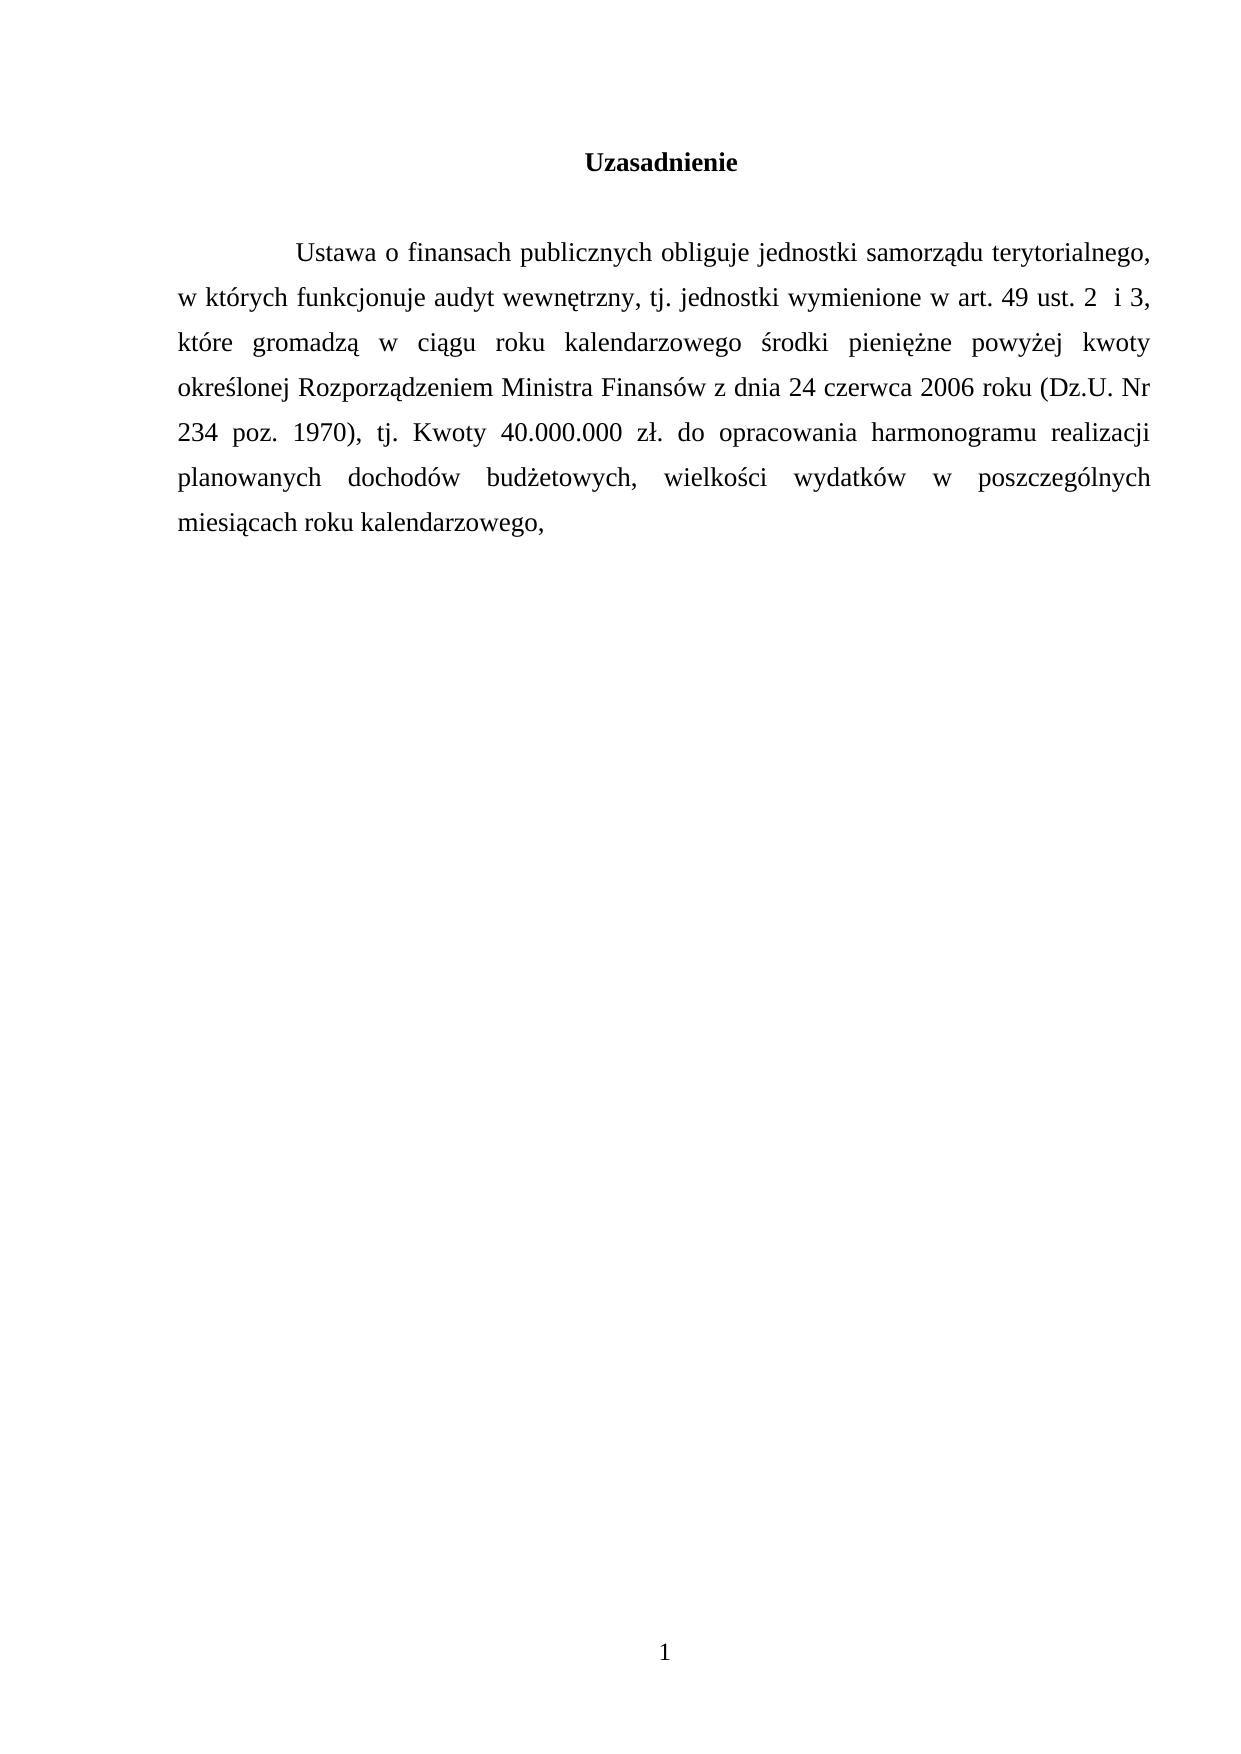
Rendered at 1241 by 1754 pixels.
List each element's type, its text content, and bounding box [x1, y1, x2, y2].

text Uzasadnienie [177, 148, 1152, 178]
text Ustawa o finansach publicznych obliguje jednostki samorządu terytorialnego, w których funkcjonuje audyt wewnętrzny, tj. jednostki wymienione w art. 49 ust. 2 i 3, które gromadzą w ciągu roku kalendarzowego środki pieniężne powyżej kwoty określonej Rozporządzeniem Ministra Finansów z dnia 24 czerwca 2006 roku (Dz.U. Nr 234 poz. 1970), tj. Kwoty 40.000.000 zł. do opracowania harmonogramu realizacji planowanych dochodów budżetowych, wielkości wydatków w poszczególnych miesiącach roku kalendarzowego, [177, 238, 1152, 538]
